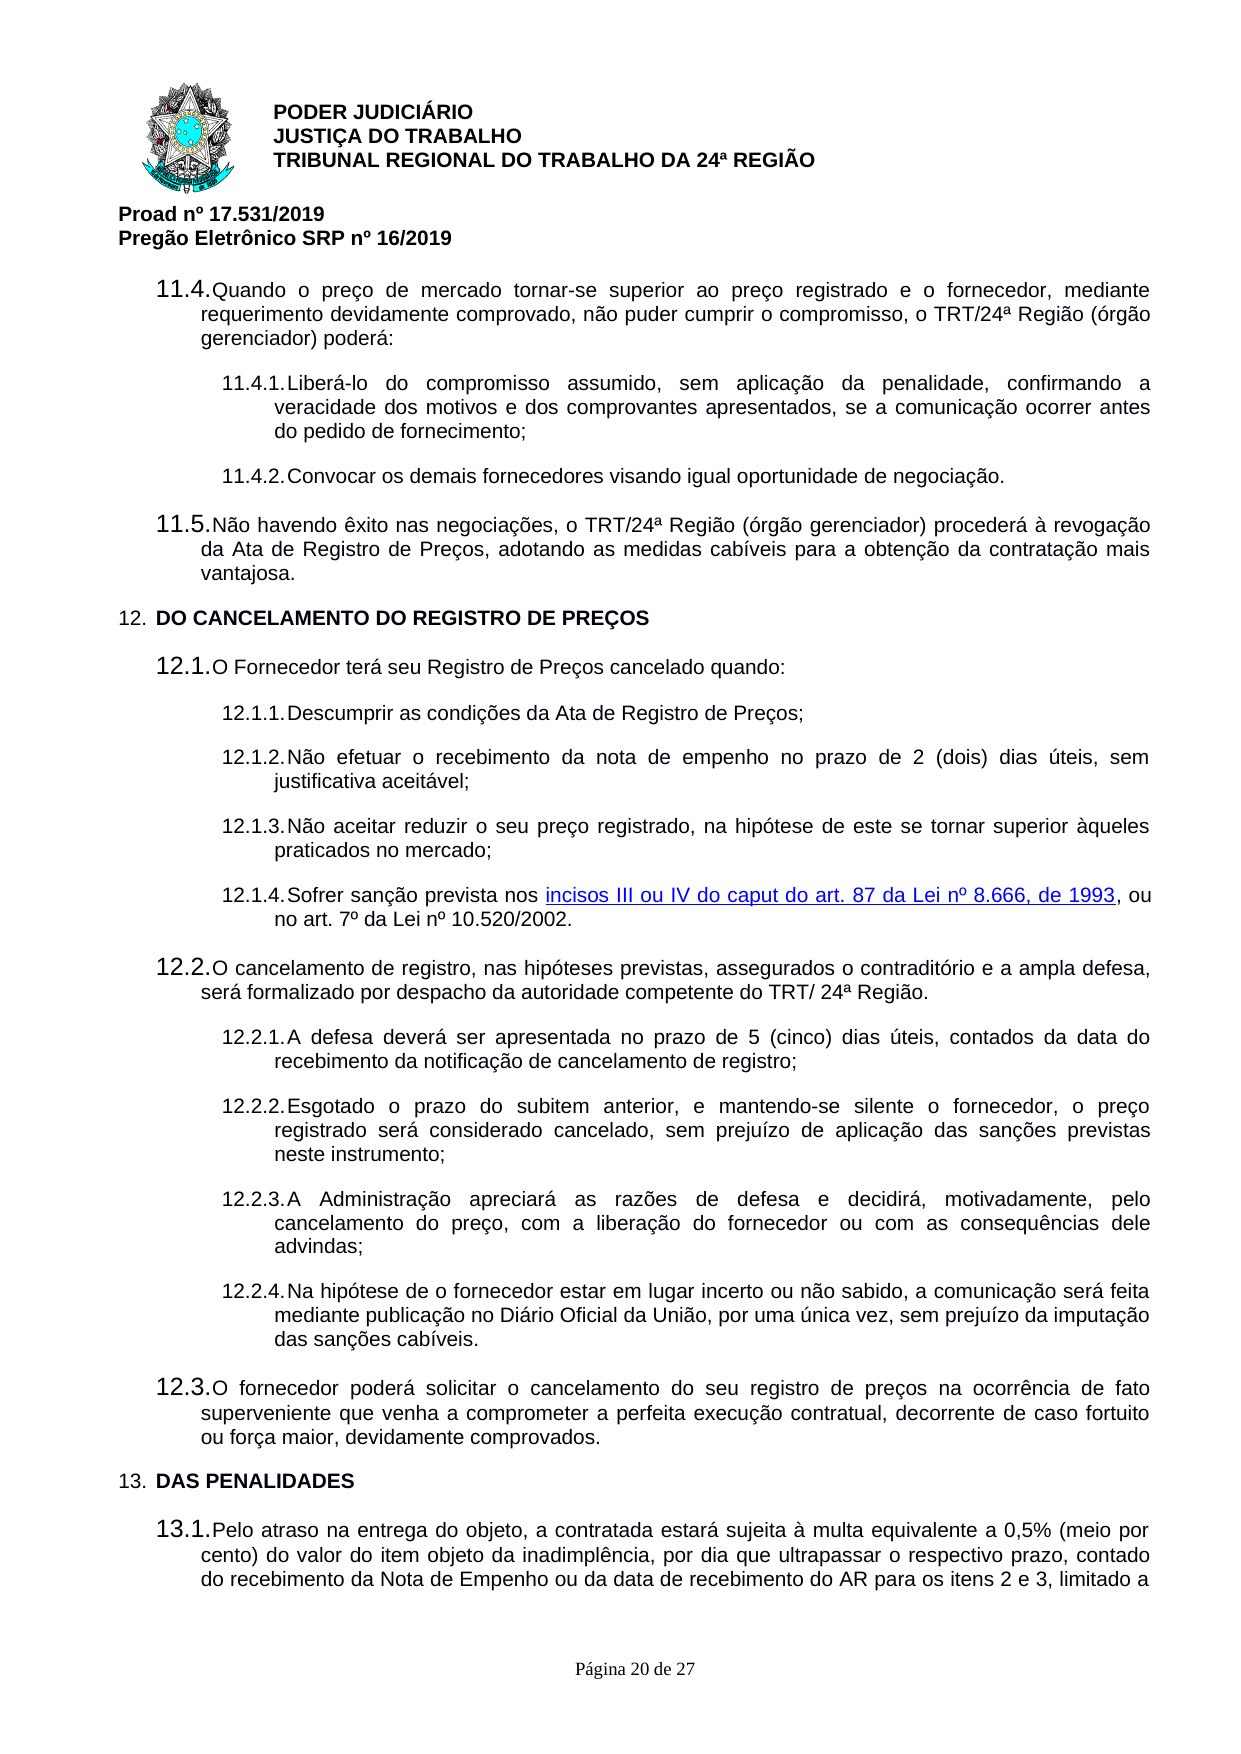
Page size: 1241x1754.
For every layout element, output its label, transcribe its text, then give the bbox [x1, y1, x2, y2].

list Descumprir as condições da Ata de Registro de Preços; [222, 700, 1152, 724]
list O Fornecedor terá seu Registro de Preços cancelado quando: [156, 651, 1152, 679]
list Convocar os demais fornecedores visando igual oportunidade de negociação. [222, 464, 1152, 488]
list A Administração apreciará as razões de defesa e decidirá, motivadamente, pelo cancelamento do preço, com a liberação do fornecedor ou com as consequências dele advindas; [222, 1186, 1152, 1258]
list Pelo atraso na entrega do objeto, a contratada estará sujeita à multa equivalente a 0,5% (meio por cento) do valor do item objeto da inadimplência, por dia que ultrapassar o respectivo prazo, contado do recebimento da Nota de Empenho ou da data de recebimento do AR para os itens 2 e 3, limitado a [156, 1514, 1152, 1591]
list O fornecedor poderá solicitar o cancelamento do seu registro de preços na ocorrência de fato superveniente que venha a comprometer a perfeita execução contratual, decorrente de caso fortuito ou força maior, devidamente comprovados. [156, 1372, 1152, 1448]
picture [141, 82, 236, 194]
list Quando o preço de mercado tornar-se superior ao preço registrado e o fornecedor, mediante requerimento devidamente comprovado, não puder cumprir o compromisso, o TRT/24ª Região (órgão gerenciador) poderá: [156, 273, 1152, 350]
list Liberá-lo do compromisso assumido, sem aplicação da penalidade, confirmando a veracidade dos motivos e dos comprovantes apresentados, se a comunicação ocorrer antes do pedido de fornecimento; [222, 371, 1152, 443]
list Esgotado o prazo do subitem anterior, e mantendo-se silente o fornecedor, o preço registrado será considerado cancelado, sem prejuízo de aplicação das sanções previstas neste instrumento; [222, 1094, 1152, 1166]
list DAS PENALIDADES [118, 1469, 1152, 1493]
list Na hipótese de o fornecedor estar em lugar incerto ou não sabido, a comunicação será feita mediante publicação no Diário Oficial da União, por uma única vez, sem prejuízo da imputação das sanções cabíveis. [222, 1279, 1152, 1351]
list O cancelamento de registro, nas hipóteses previstas, assegurados o contraditório e a ampla defesa, será formalizado por despacho da autoridade competente do TRT/ 24ª Região. [156, 951, 1152, 1004]
list Sofrer sanção prevista nos incisos III ou IV do caput do art. 87 da Lei nº 8.666, de 1993, ou no art. 7º da Lei nº 10.520/2002. [222, 883, 1152, 931]
list A defesa deverá ser apresentada no prazo de 5 (cinco) dias úteis, contados da data do recebimento da notificação de cancelamento de registro; [222, 1025, 1152, 1073]
list Não efetuar o recebimento da nota de empenho no prazo de 2 (dois) dias úteis, sem justificativa aceitável; [222, 745, 1152, 793]
list Não havendo êxito nas negociações, o TRT/24ª Região (órgão gerenciador) procederá à revogação da Ata de Registro de Preços, adotando as medidas cabíveis para a obtenção da contratação mais vantajosa. [156, 508, 1152, 585]
list DO CANCELAMENTO DO REGISTRO DE PREÇOS [118, 606, 1152, 630]
list Não aceitar reduzir o seu preço registrado, na hipótese de este se tornar superior àqueles praticados no mercado; [222, 814, 1152, 862]
